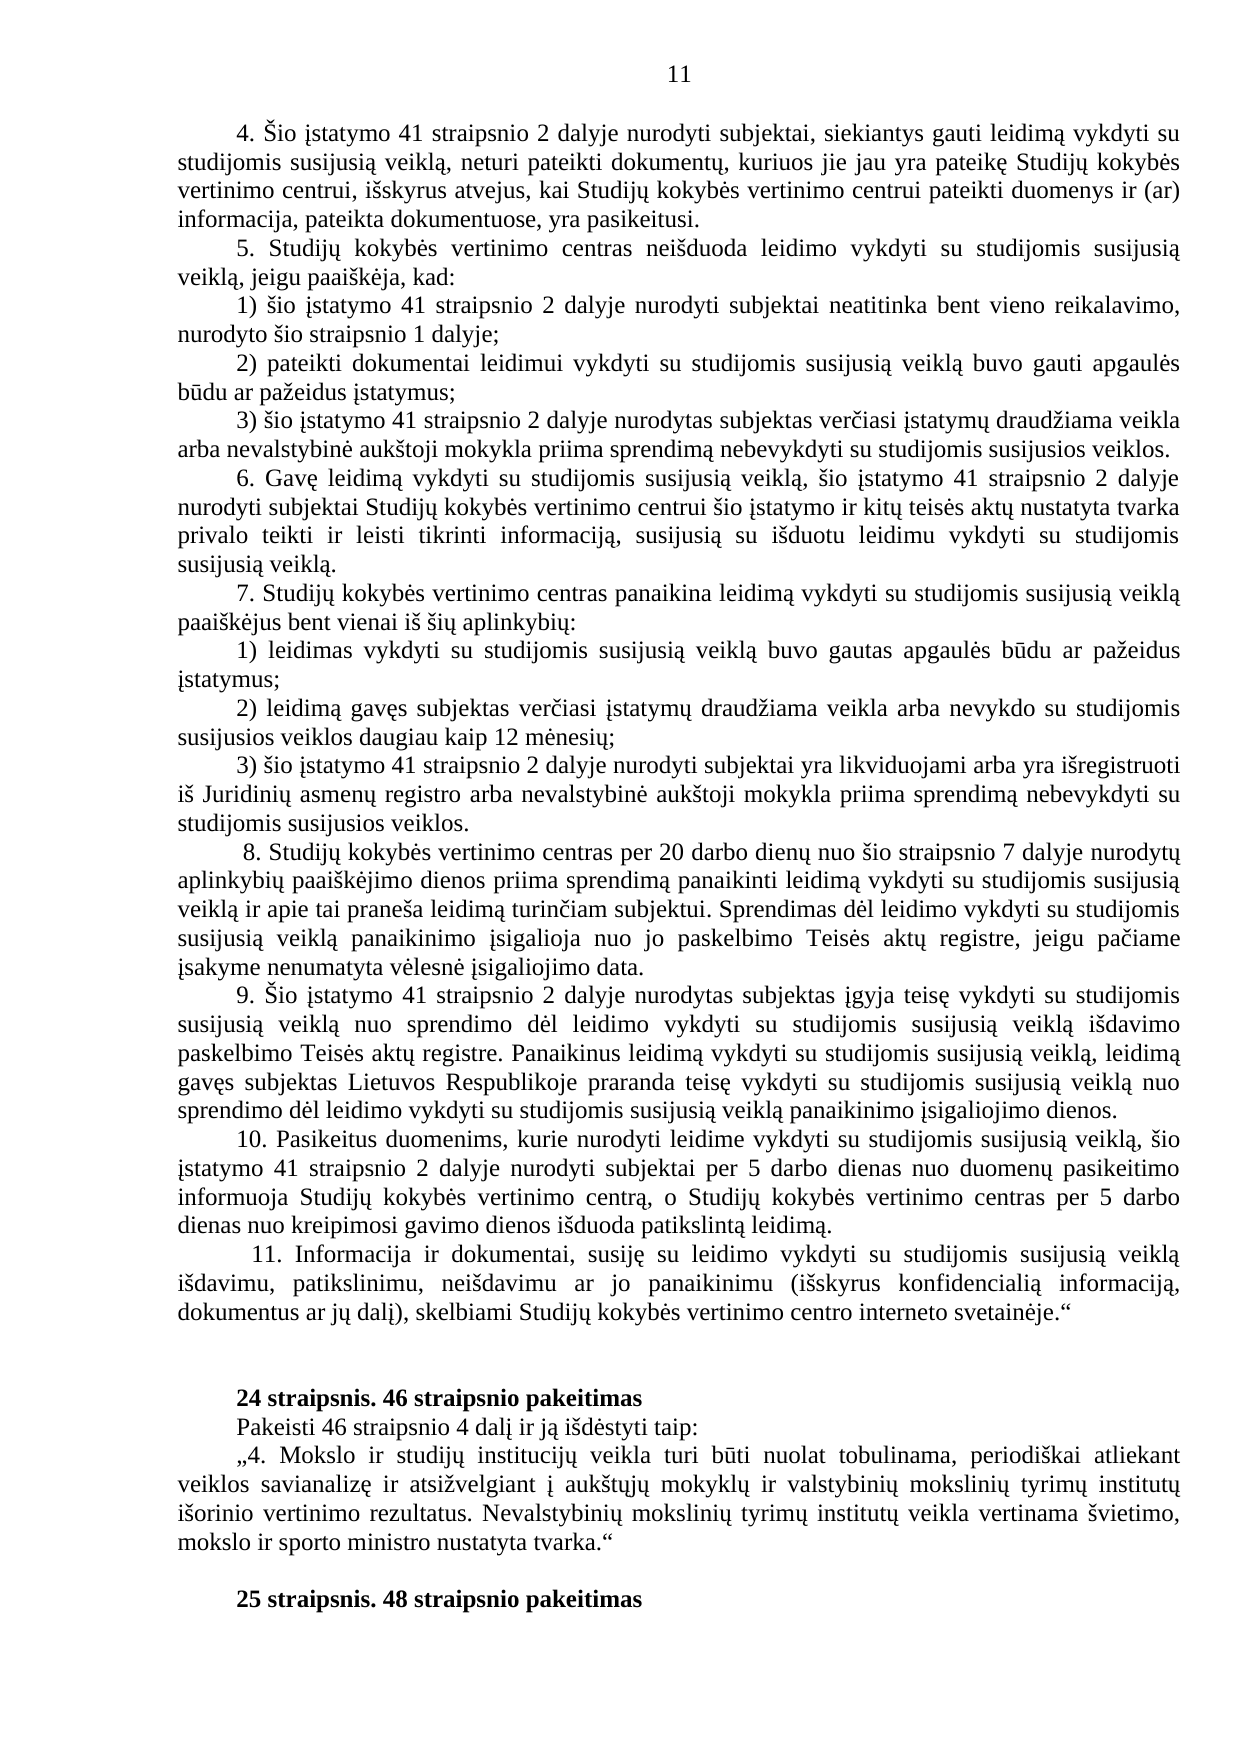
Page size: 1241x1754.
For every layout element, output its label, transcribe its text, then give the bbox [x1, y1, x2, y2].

text 4. Šio įstatymo 41 straipsnio 2 dalyje nurodyti subjektai, siekiantys gauti leidimą vykdyti su studijomis susijusią veiklą, neturi pateikti dokumentų, kuriuos jie jau yra pateikę Studijų kokybės vertinimo centrui, išskyrus atvejus, kai Studijų kokybės vertinimo centrui pateikti duomenys ir (ar) informacija, pateikta dokumentuose, yra pasikeitusi. [177, 118, 1181, 233]
text 1) šio įstatymo 41 straipsnio 2 dalyje nurodyti subjektai neatitinka bent vieno reikalavimo, nurodyto šio straipsnio 1 dalyje; [177, 291, 1181, 348]
text 5. Studijų kokybės vertinimo centras neišduoda leidimo vykdyti su studijomis susijusią veiklą, jeigu paaiškėja, kad: [177, 233, 1181, 291]
text Pakeisti 46 straipsnio 4 dalį ir ją išdėstyti taip: [177, 1412, 1181, 1441]
text 25 straipsnis. 48 straipsnio pakeitimas [177, 1584, 1181, 1613]
text 7. Studijų kokybės vertinimo centras panaikina leidimą vykdyti su studijomis susijusią veiklą paaiškėjus bent vienai iš šių aplinkybių: [177, 578, 1181, 636]
text 10. Pasikeitus duomenims, kurie nurodyti leidime vykdyti su studijomis susijusią veiklą, šio įstatymo 41 straipsnio 2 dalyje nurodyti subjektai per 5 darbo dienas nuo duomenų pasikeitimo informuoja Studijų kokybės vertinimo centrą, o Studijų kokybės vertinimo centras per 5 darbo dienas nuo kreipimosi gavimo dienos išduoda patikslintą leidimą. [177, 1124, 1181, 1239]
text 9. Šio įstatymo 41 straipsnio 2 dalyje nurodytas subjektas įgyja teisę vykdyti su studijomis susijusią veiklą nuo sprendimo dėl leidimo vykdyti su studijomis susijusią veiklą išdavimo paskelbimo Teisės aktų registre. Panaikinus leidimą vykdyti su studijomis susijusią veiklą, leidimą gavęs subjektas Lietuvos Respublikoje praranda teisę vykdyti su studijomis susijusią veiklą nuo sprendimo dėl leidimo vykdyti su studijomis susijusią veiklą panaikinimo įsigaliojimo dienos. [177, 981, 1181, 1124]
text 11. Informacija ir dokumentai, susiję su leidimo vykdyti su studijomis susijusią veiklą išdavimu, patikslinimu, neišdavimu ar jo panaikinimu (išskyrus konfidencialią informaciją, dokumentus ar jų dalį), skelbiami Studijų kokybės vertinimo centro interneto svetainėje.“ [177, 1239, 1181, 1326]
text 6. Gavę leidimą vykdyti su studijomis susijusią veiklą, šio įstatymo 41 straipsnio 2 dalyje nurodyti subjektai Studijų kokybės vertinimo centrui šio įstatymo ir kitų teisės aktų nustatyta tvarka privalo teikti ir leisti tikrinti informaciją, susijusią su išduotu leidimu vykdyti su studijomis susijusią veiklą. [177, 463, 1181, 578]
text 3) šio įstatymo 41 straipsnio 2 dalyje nurodyti subjektai yra likviduojami arba yra išregistruoti iš Juridinių asmenų registro arba nevalstybinė aukštoji mokykla priima sprendimą nebevykdyti su studijomis susijusios veiklos. [177, 751, 1181, 837]
text „4. Mokslo ir studijų institucijų veikla turi būti nuolat tobulinama, periodiškai atliekant veiklos savianalizę ir atsižvelgiant į aukštųjų mokyklų ir valstybinių mokslinių tyrimų institutų išorinio vertinimo rezultatus. Nevalstybinių mokslinių tyrimų institutų veikla vertinama švietimo, mokslo ir sporto ministro nustatyta tvarka.“ [177, 1441, 1181, 1556]
text 24 straipsnis. 46 straipsnio pakeitimas [177, 1383, 1181, 1412]
text 8. Studijų kokybės vertinimo centras per 20 darbo dienų nuo šio straipsnio 7 dalyje nurodytų aplinkybių paaiškėjimo dienos priima sprendimą panaikinti leidimą vykdyti su studijomis susijusią veiklą ir apie tai praneša leidimą turinčiam subjektui. Sprendimas dėl leidimo vykdyti su studijomis susijusią veiklą panaikinimo įsigalioja nuo jo paskelbimo Teisės aktų registre, jeigu pačiame įsakyme nenumatyta vėlesnė įsigaliojimo data. [177, 837, 1181, 981]
text 3) šio įstatymo 41 straipsnio 2 dalyje nurodytas subjektas verčiasi įstatymų draudžiama veikla arba nevalstybinė aukštoji mokykla priima sprendimą nebevykdyti su studijomis susijusios veiklos. [177, 406, 1181, 463]
text 2) pateikti dokumentai leidimui vykdyti su studijomis susijusią veiklą buvo gauti apgaulės būdu ar pažeidus įstatymus; [177, 348, 1181, 406]
text 1) leidimas vykdyti su studijomis susijusią veiklą buvo gautas apgaulės būdu ar pažeidus įstatymus; [177, 636, 1181, 693]
text 2) leidimą gavęs subjektas verčiasi įstatymų draudžiama veikla arba nevykdo su studijomis susijusios veiklos daugiau kaip 12 mėnesių; [177, 693, 1181, 751]
